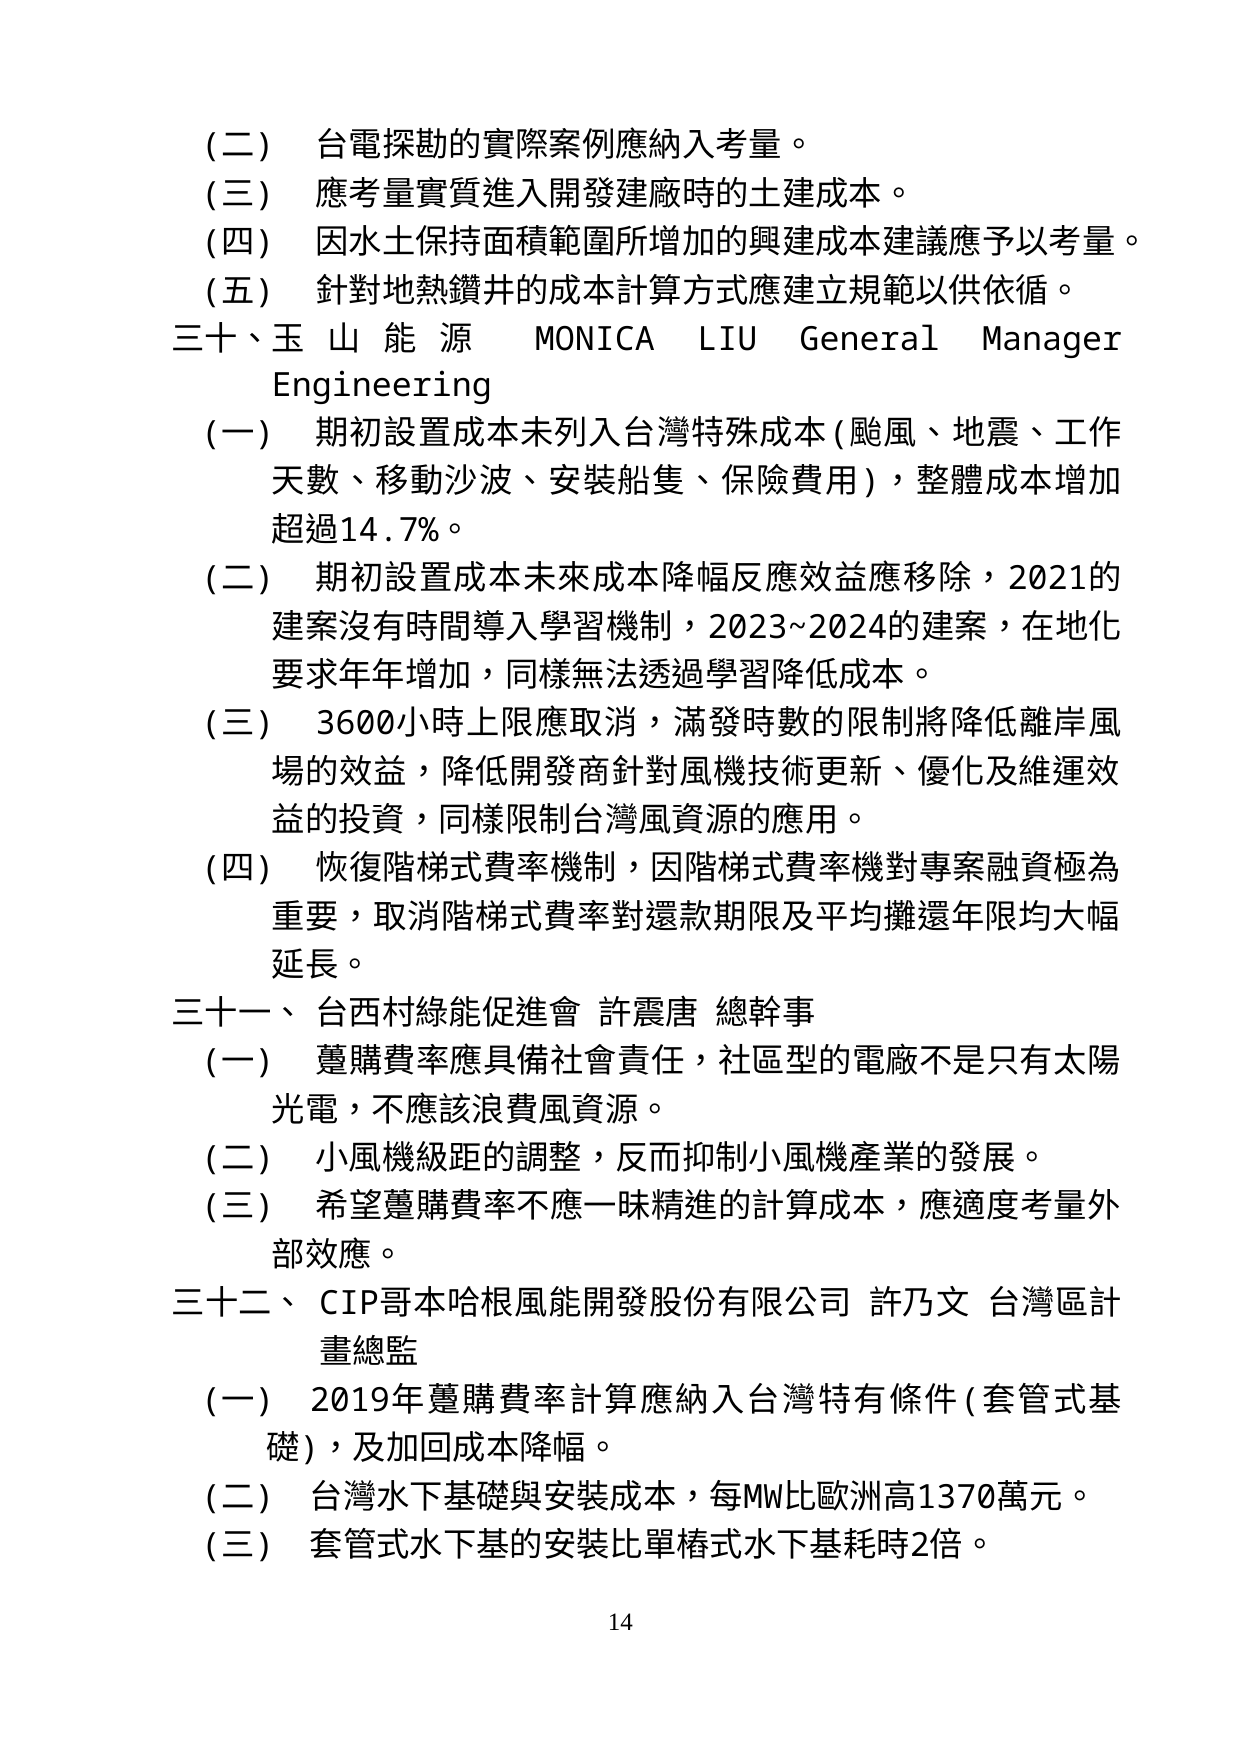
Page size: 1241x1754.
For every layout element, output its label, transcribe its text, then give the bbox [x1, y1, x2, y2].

list 期初設置成本未來成本降幅反應效益應移除，2021的建案沒有時間導入學習機制，2023~2024的建案，在地化要求年年增加，同樣無法透過學習降低成本。 [201, 551, 1122, 696]
list 針對地熱鑽井的成本計算方式應建立規範以供依循。 [201, 263, 1122, 312]
list 應考量實質進入開發建廠時的土建成本。 [201, 167, 1122, 215]
list 台電探勘的實際案例應納入考量。 [201, 118, 1122, 167]
list 台西村綠能促進會 許震唐 總幹事 [171, 986, 1122, 1034]
list 因水土保持面積範圍所增加的興建成本建議應予以考量。 [201, 215, 1122, 263]
list CIP哥本哈根風能開發股份有限公司 許乃文 台灣區計畫總監 [171, 1276, 1122, 1373]
list 躉購費率應具備社會責任，社區型的電廠不是只有太陽光電，不應該浪費風資源。 [201, 1034, 1122, 1131]
list 3600小時上限應取消，滿發時數的限制將降低離岸風場的效益，降低開發商針對風機技術更新、優化及維運效益的投資，同樣限制台灣風資源的應用。 [201, 696, 1122, 841]
list 恢復階梯式費率機制，因階梯式費率機對專案融資極為重要，取消階梯式費率對還款期限及平均攤還年限均大幅延長。 [201, 841, 1122, 986]
list 套管式水下基的安裝比單樁式水下基耗時2倍。 [201, 1518, 1122, 1566]
list 玉山能源 MONICA LIU General Manager Engineering [171, 312, 1122, 406]
list 希望躉購費率不應一昧精進的計算成本，應適度考量外部效應。 [201, 1179, 1122, 1276]
list 小風機級距的調整，反而抑制小風機產業的發展。 [201, 1131, 1122, 1179]
list 期初設置成本未列入台灣特殊成本(颱風、地震、工作天數、移動沙波、安裝船隻、保險費用)，整體成本增加超過14.7%。 [201, 406, 1122, 551]
list 台灣水下基礎與安裝成本，每MW比歐洲高1370萬元。 [201, 1469, 1122, 1518]
list 2019年躉購費率計算應納入台灣特有條件(套管式基礎)，及加回成本降幅。 [201, 1373, 1122, 1469]
